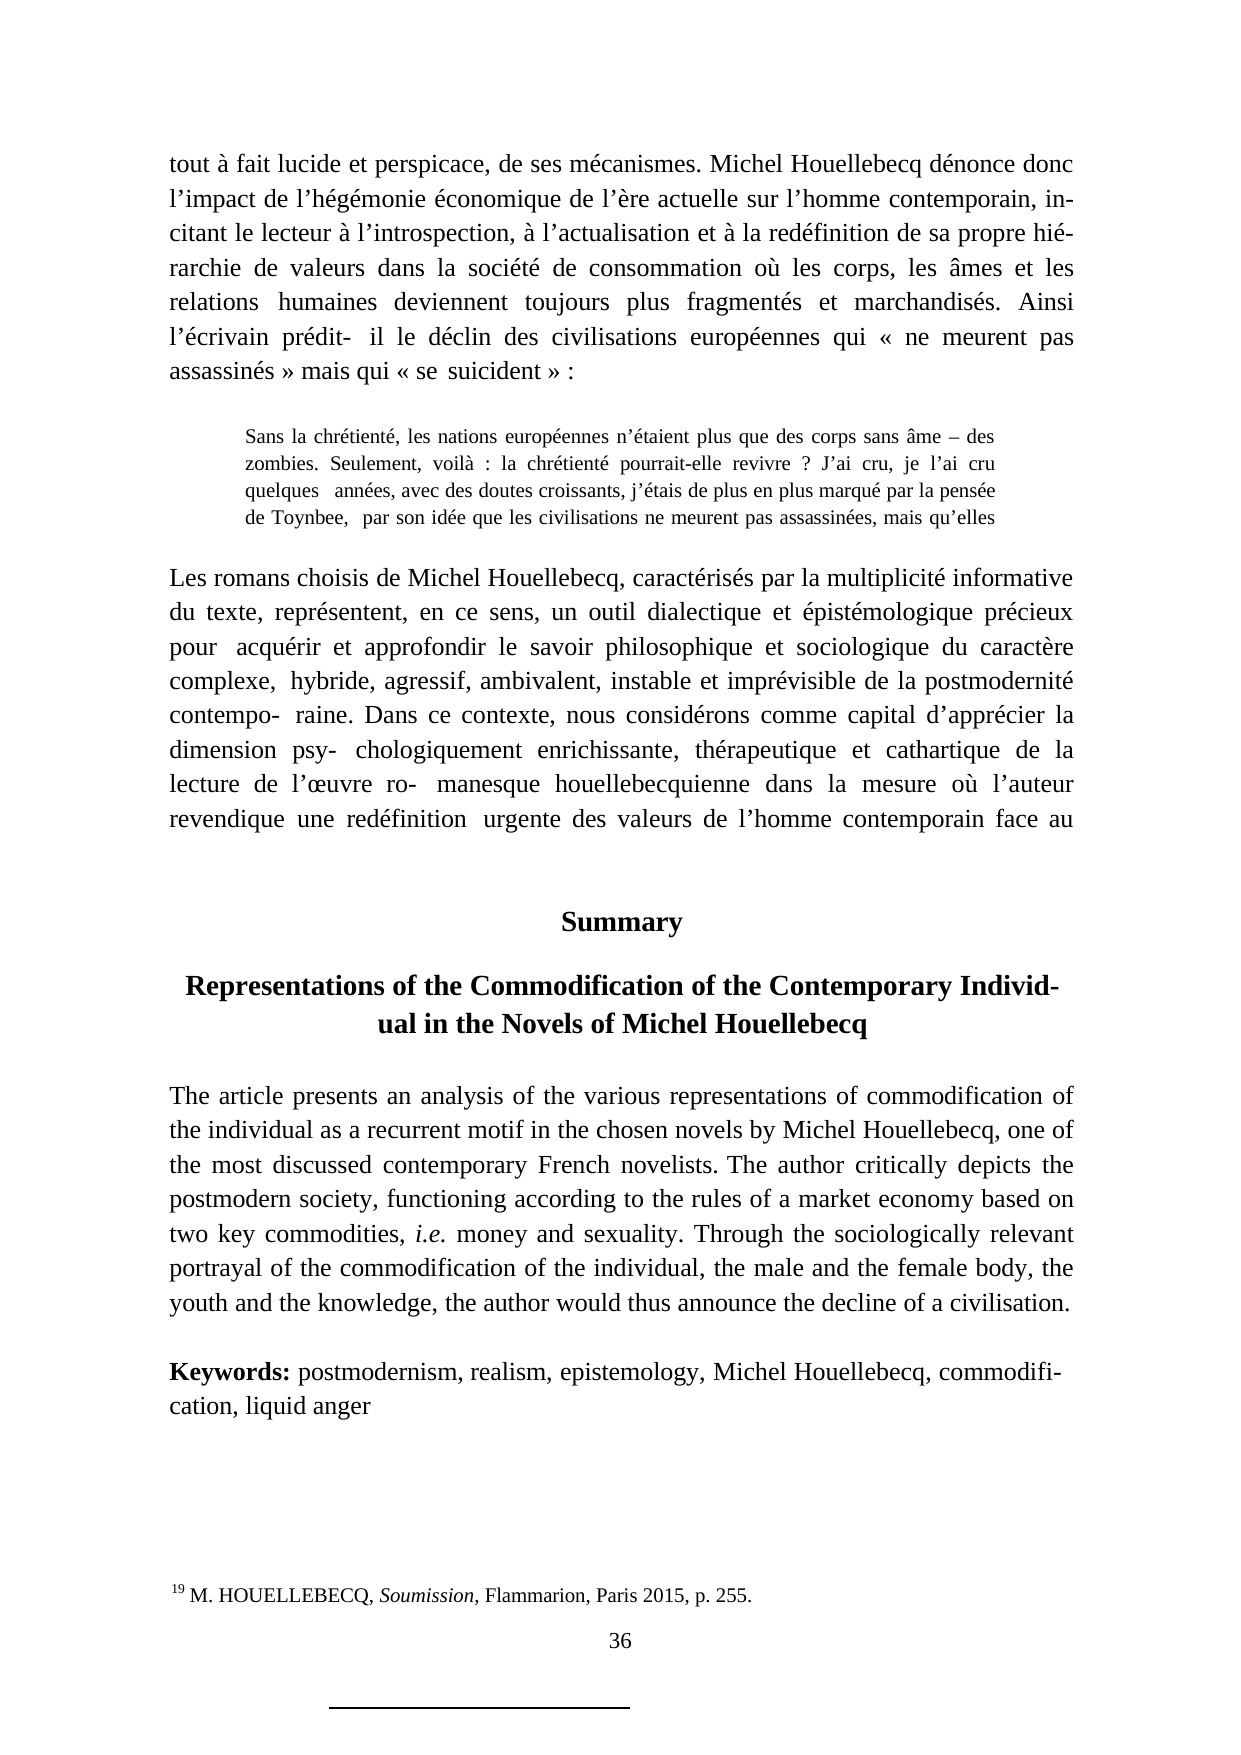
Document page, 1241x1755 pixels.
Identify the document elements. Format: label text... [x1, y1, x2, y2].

text ual in the Novels of Michel Houellebecq [180, 1006, 1065, 1040]
text 19 M. HOUELLEBECQ, Soumission, Flammarion, Paris 2015, p. 255. [171, 1581, 757, 1607]
text tout à fait lucide et perspicace, de ses mécanismes. Michel Houellebecq dénonce donc l’impact de l’hégémonie économique de l’ère actuelle sur l’homme contemporain, in- citant le lecteur à l’introspection, à l’actualisation et à la redéfinition de sa propre hié- rarchie de valeurs dans la société de consommation où les corps, les âmes et les relations humaines deviennent toujours plus fragmentés et marchandisés. Ainsi l’écrivain prédit- il le déclin des civilisations européennes qui « ne meurent pas assassinés » mais qui « se suicident » : [169, 148, 1074, 385]
text Representations of the Commodification of the Contemporary Individ- [180, 969, 1065, 1001]
text Les romans choisis de Michel Houellebecq, caractérisés par la multiplicité informative du texte, représentent, en ce sens, un outil dialectique et épistémologique précieux pour acquérir et approfondir le savoir philosophique et sociologique du caractère complexe, hybride, agressif, ambivalent, instable et imprévisible de la postmodernité contempo- raine. Dans ce contexte, nous considérons comme capital d’apprécier la dimension psy- chologiquement enrichissante, thérapeutique et cathartique de la lecture de l’œuvre ro- manesque houellebecquienne dans la mesure où l’auteur revendique une redéfinition urgente des valeurs de l’homme contemporain face au monde consumériste. [169, 562, 1074, 833]
text 36 [609, 1628, 634, 1653]
text Keywords: postmodernism, realism, epistemology, Michel Houellebecq, commodifi- cation, liquid anger [169, 1356, 1074, 1420]
text Summary [561, 906, 686, 938]
text The article presents an analysis of the various representations of commodification of the individual as a recurrent motif in the chosen novels by Michel Houellebecq, one of the most discussed contemporary French novelists. The author critically depicts the postmodern society, functioning according to the rules of a market economy based on two key commodities, i.e. money and sexuality. Through the sociologically relevant portrayal of the commodification of the individual, the male and the female body, the youth and the knowledge, the author would thus announce the decline of a civilisation. [169, 1080, 1074, 1317]
text Sans la chrétienté, les nations européennes n’étaient plus que des corps sans âme – des zombies. Seulement, voilà : la chrétienté pourrait-elle revivre ? J’ai cru, je l’ai cru quelques années, avec des doutes croissants, j’étais de plus en plus marqué par la pensée de Toynbee, par son idée que les civilisations ne meurent pas assassinées, mais qu’elles se suicident.19 [245, 423, 995, 531]
